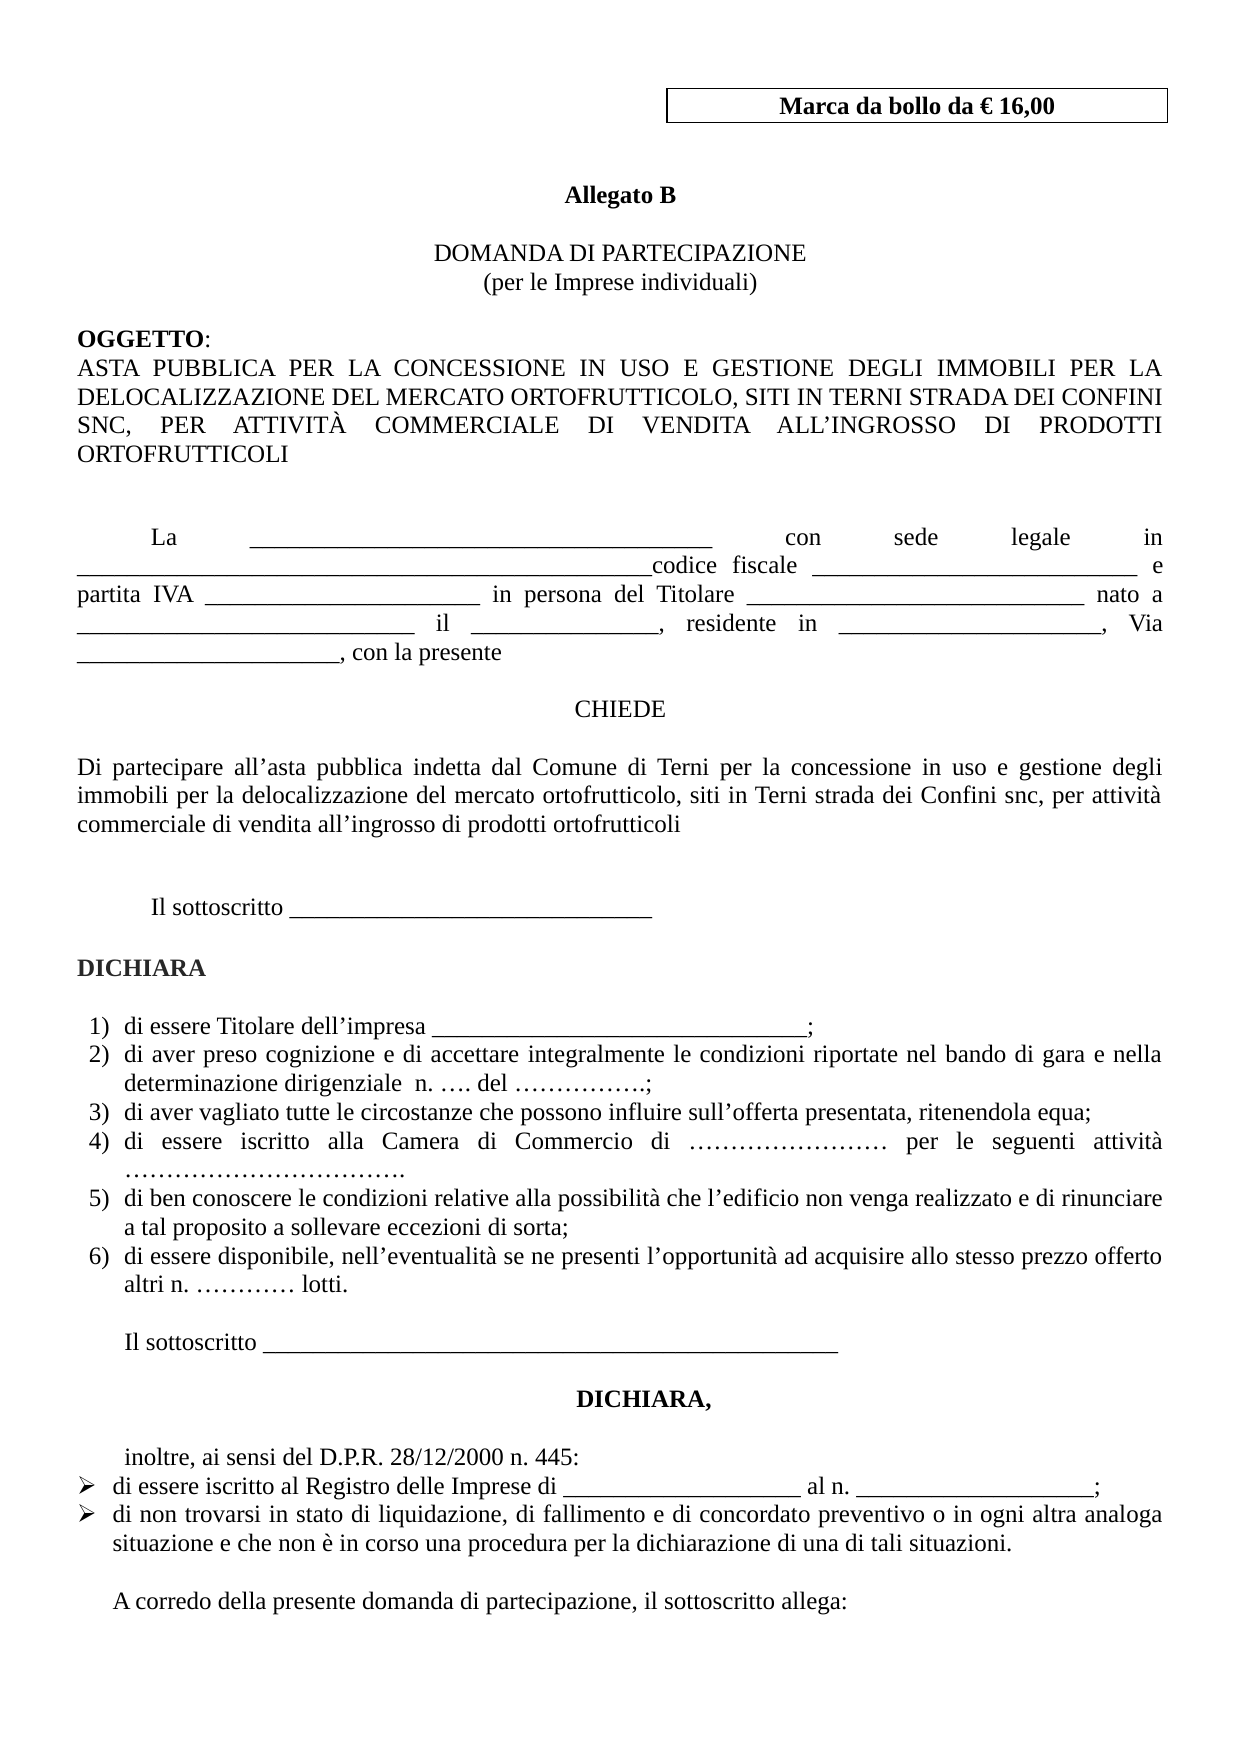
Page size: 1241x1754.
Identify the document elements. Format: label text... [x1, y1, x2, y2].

list di aver preso cognizione e di accettare integralmente le condizioni riportate nel bando di gara e nella determinazione dirigenziale n. …. del …………….; [88, 1039, 1163, 1097]
list di ben conoscere le condizioni relative alla possibilità che l’edificio non venga realizzato e di rinunciare a tal proposito a sollevare eccezioni di sorta; [88, 1183, 1163, 1241]
list di essere iscritto alla Camera di Commercio di …………………… per le seguenti attività ……………………………. [88, 1126, 1163, 1183]
list di essere Titolare dell’impresa ______________________________; [88, 1011, 1163, 1039]
list di non trovarsi in stato di liquidazione, di fallimento e di concordato preventivo o in ogni altra analoga situazione e che non è in corso una procedura per la dichiarazione di una di tali situazioni. [77, 1499, 1163, 1557]
list di essere iscritto al Registro delle Imprese di ___________________ al n. ___________________; [77, 1471, 1163, 1499]
text La _____________________________________ con sede legale in ______________________________________________codice fiscale __________________________ e partita IVA ______________________ in persona del Titolare ___________________________ nato a ___________________________ il _______________, residente in _____________________, Via _____________________, con la presente [77, 522, 1163, 665]
text Allegato B [77, 180, 1163, 209]
text Il sottoscritto _____________________________ [77, 892, 1163, 920]
text OGGETTO: [77, 324, 1163, 353]
text A corredo della presente domanda di partecipazione, il sottoscritto allega: [112, 1586, 1163, 1614]
subtitle Marca da bollo da € 16,00 [668, 89, 1167, 122]
text DICHIARA [77, 953, 1163, 982]
text CHIEDE [77, 694, 1163, 723]
list di essere disponibile, nell’eventualità se ne presenti l’opportunità ad acquisire allo stesso prezzo offerto altri n. ………… lotti. [88, 1241, 1163, 1298]
text Di partecipare all’asta pubblica indetta dal Comune di Terni per la concessione in uso e gestione degli immobili per la delocalizzazione del mercato ortofrutticolo, siti in Terni strada dei Confini snc, per attività commerciale di vendita all’ingrosso di prodotti ortofrutticoli [77, 752, 1163, 838]
text DICHIARA, [77, 1384, 1163, 1413]
text DOMANDA DI PARTECIPAZIONE [77, 238, 1163, 267]
list di aver vagliato tutte le circostanze che possono influire sull’offerta presentata, ritenendola equa; [88, 1097, 1163, 1126]
text (per le Imprese individuali) [77, 267, 1163, 295]
text ASTA PUBBLICA PER LA CONCESSIONE IN USO E GESTIONE DEGLI IMMOBILI PER LA DELOCALIZZAZIONE DEL MERCATO ORTOFRUTTICOLO, SITI IN TERNI STRADA DEI CONFINI SNC, PER ATTIVITÀ COMMERCIALE DI VENDITA ALL’INGROSSO DI PRODOTTI ORTOFRUTTICOLI [77, 353, 1163, 468]
text Il sottoscritto ______________________________________________ [77, 1327, 1163, 1356]
text inoltre, ai sensi del D.P.R. 28/12/2000 n. 445: [77, 1442, 1163, 1471]
